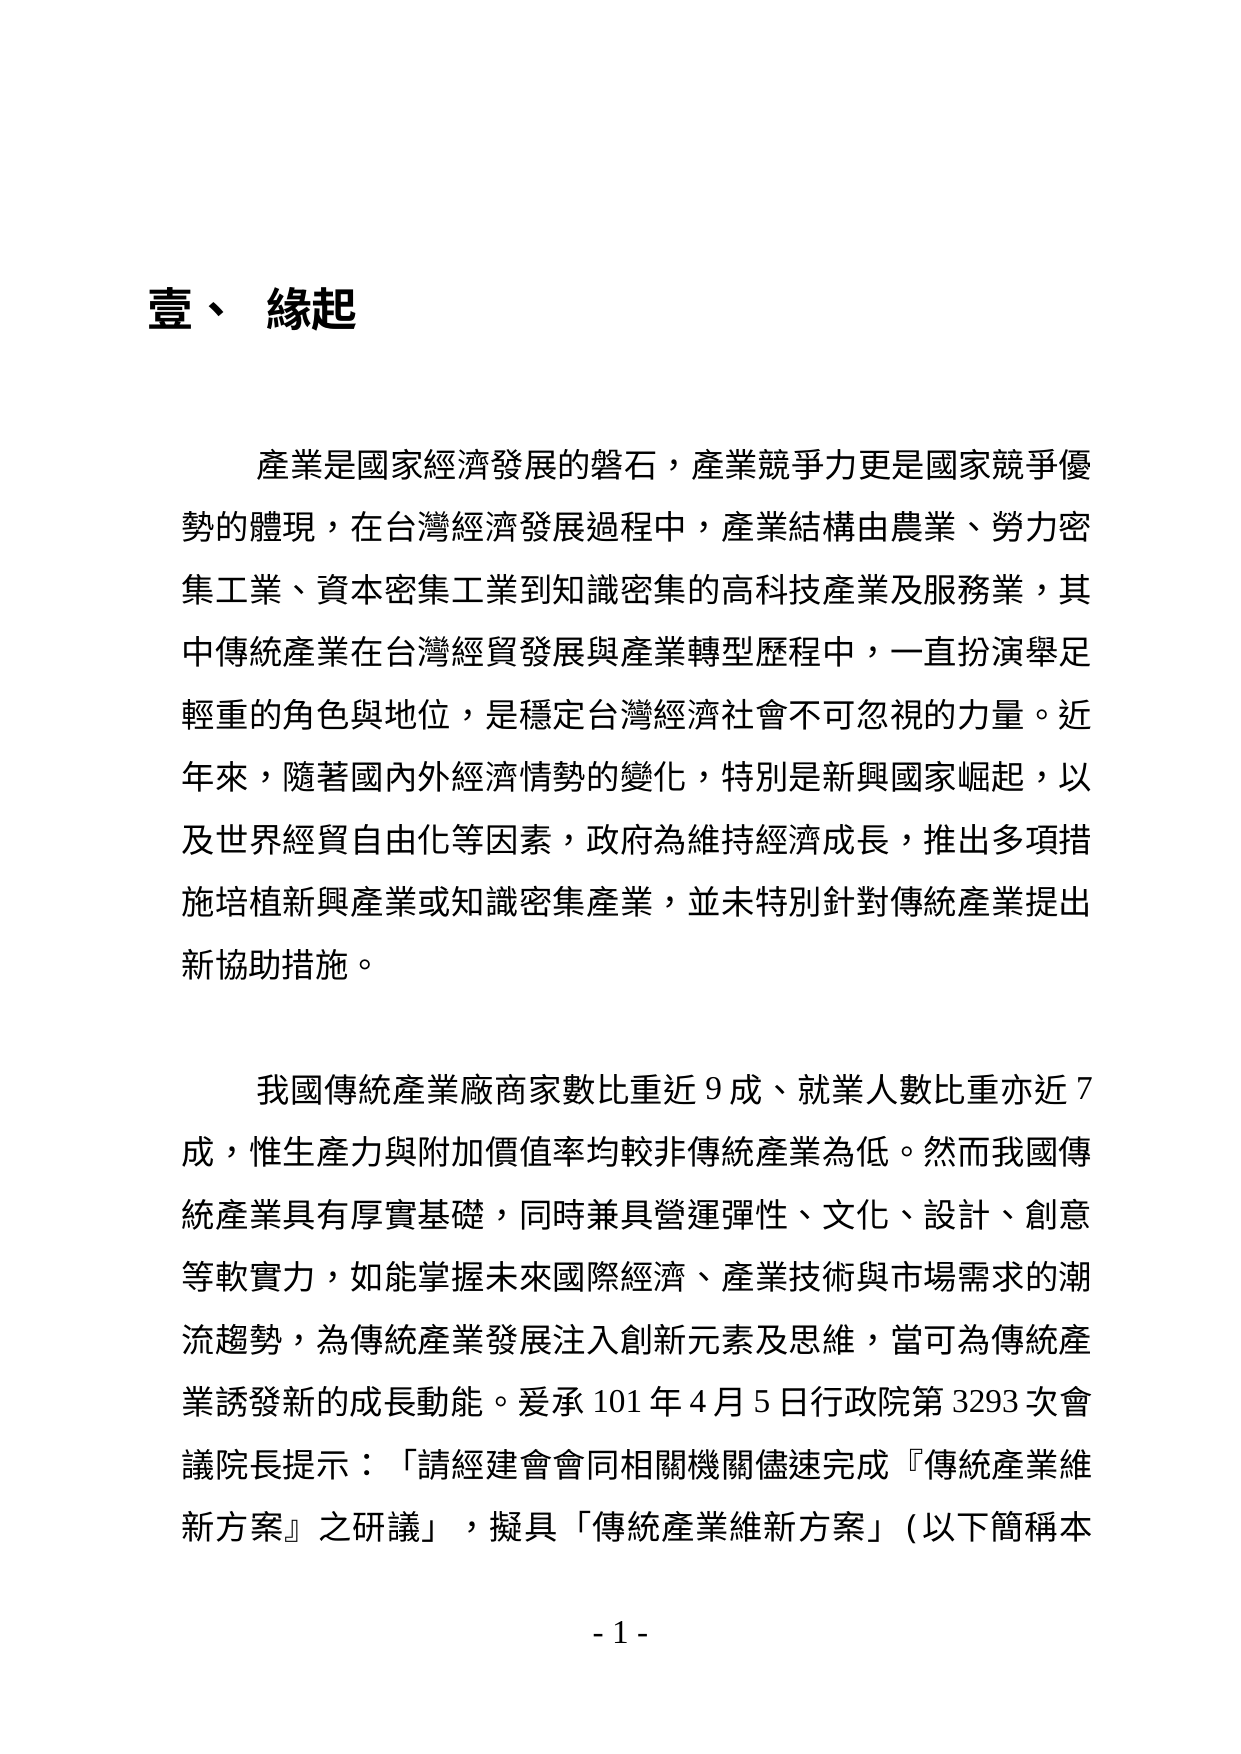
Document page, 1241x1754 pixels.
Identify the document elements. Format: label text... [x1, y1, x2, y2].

text 產業是國家經濟發展的磐石，產業競爭力更是國家競爭優勢的體現，在台灣經濟發展過程中，產業結構由農業、勞力密集工業、資本密集工業到知識密集的高科技產業及服務業，其中傳統產業在台灣經貿發展與產業轉型歷程中，一直扮演舉足輕重的角色與地位，是穩定台灣經濟社會不可忽視的力量。近年來，隨著國內外經濟情勢的變化，特別是新興國家崛起，以及世界經貿自由化等因素，政府為維持經濟成長，推出多項措施培植新興產業或知識密集產業，並未特別針對傳統產業提出新協助措施。 [181, 421, 1092, 983]
subtitle 壹、 緣起 [148, 233, 1092, 358]
text 我國傳統產業廠商家數比重近9成、就業人數比重亦近7成，惟生產力與附加價值率均較非傳統產業為低。然而我國傳統產業具有厚實基礎，同時兼具營運彈性、文化、設計、創意等軟實力，如能掌握未來國際經濟、產業技術與市場需求的潮流趨勢，為傳統產業發展注入創新元素及思維，當可為傳統產業誘發新的成長動能。爰承101年4月5日行政院第3293次會議院長提示：「請經建會會同相關機關儘速完成『傳統產業維新方案』之研議」，擬具「傳統產業維新方案」(以下簡稱本 [181, 1046, 1092, 1546]
